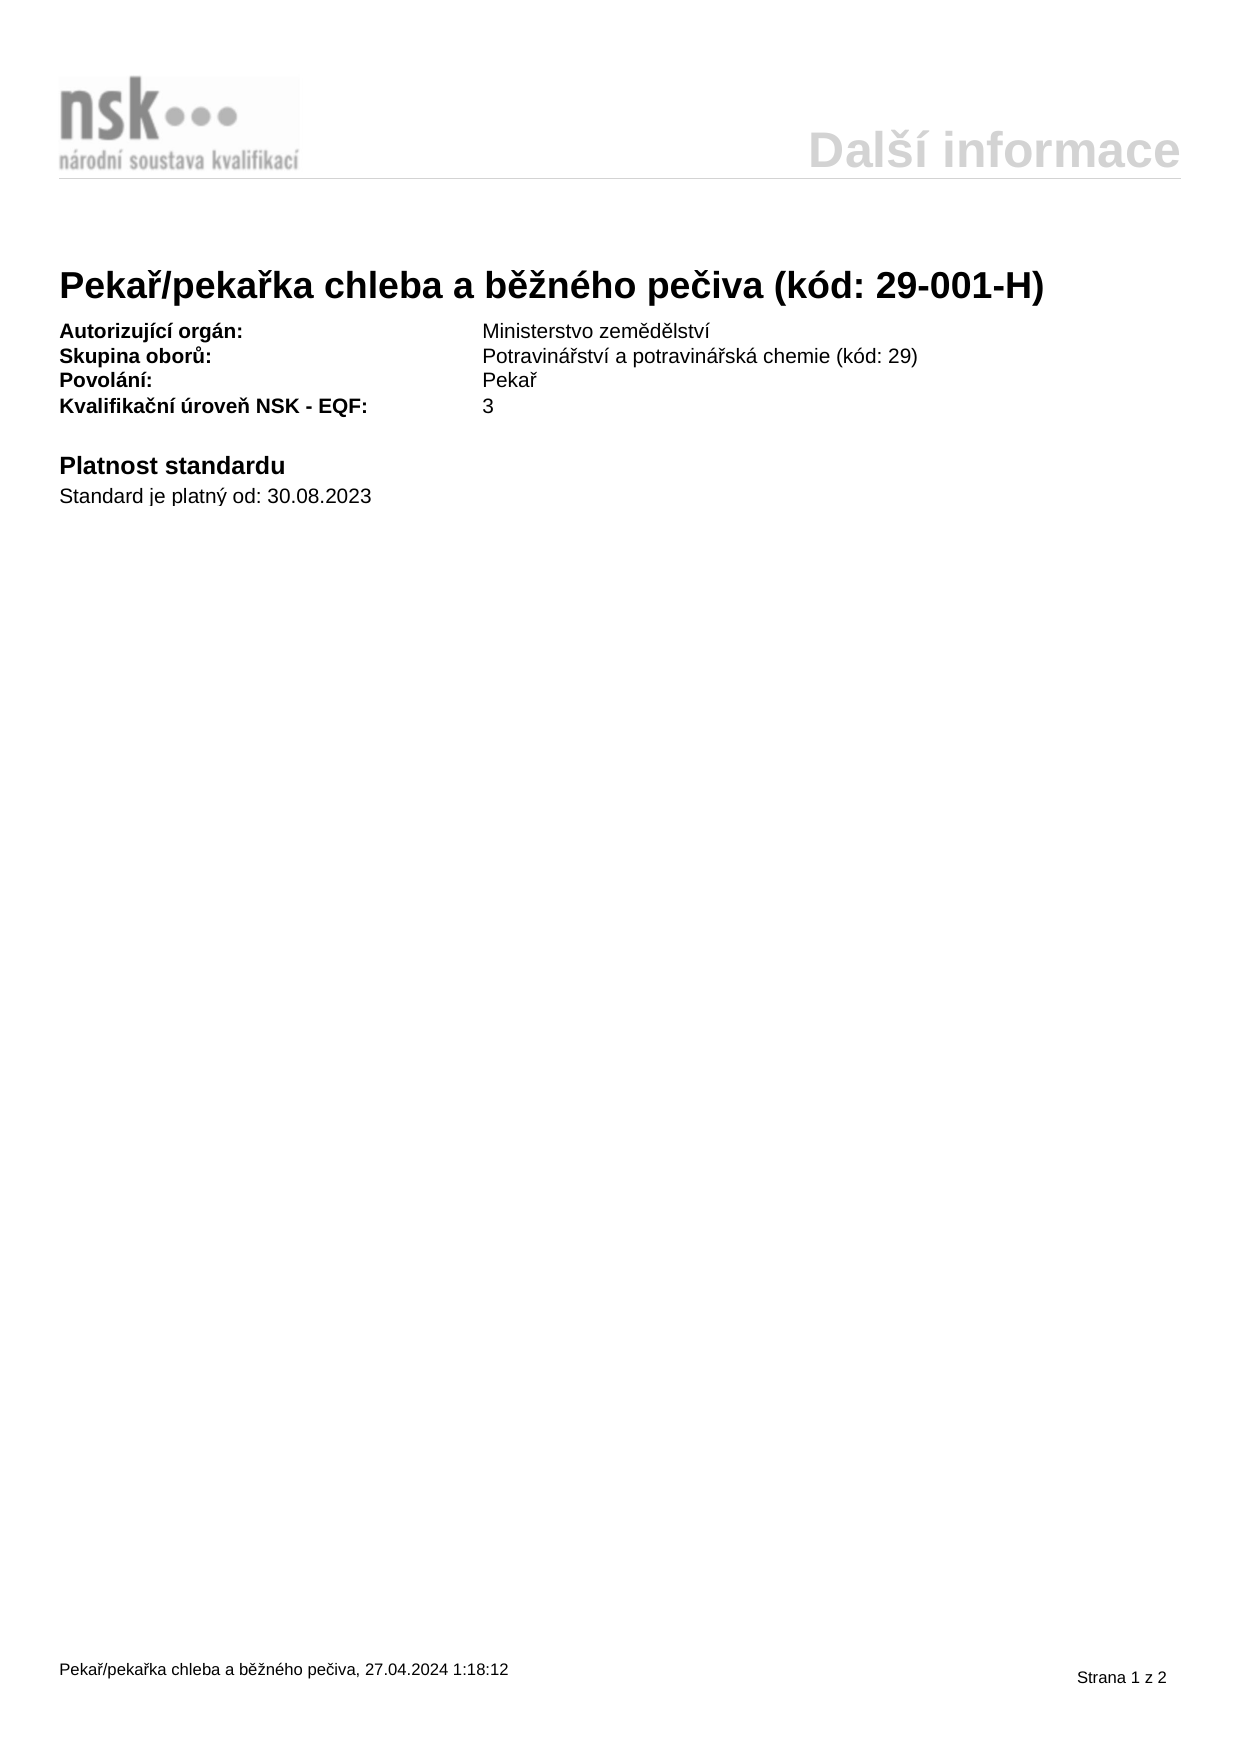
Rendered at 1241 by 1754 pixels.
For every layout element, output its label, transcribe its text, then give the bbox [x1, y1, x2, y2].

table_cell [861, 1106, 1167, 1383]
table_cell [119, 196, 482, 224]
table_cell [627, 1384, 861, 1659]
table_cell [59, 179, 1181, 196]
table_cell Autorizující orgán: [59, 319, 482, 343]
table_cell [1167, 307, 1181, 319]
table_cell Ministerstvo zemědělství [482, 319, 1181, 344]
table_cell [619, 418, 627, 447]
table_cell [59, 806, 119, 1106]
table_cell [619, 1106, 627, 1383]
table_cell Strana 1 z 2 [861, 1660, 1167, 1696]
table_cell [1167, 1384, 1181, 1659]
table_cell [59, 1384, 119, 1659]
table_cell [627, 1106, 861, 1383]
table_cell [59, 506, 119, 806]
table_cell [1167, 418, 1181, 447]
table_cell [619, 307, 627, 319]
table_cell [59, 1106, 119, 1383]
table_cell [482, 307, 619, 319]
table_cell [861, 506, 1167, 806]
table_cell [1167, 1660, 1181, 1696]
table_header Další informace [627, 59, 1181, 178]
table_cell [619, 806, 627, 1106]
table_cell [627, 506, 861, 806]
table_header [620, 59, 627, 172]
table_cell [861, 806, 1167, 1106]
table_cell [482, 1106, 619, 1383]
table_cell [861, 307, 1167, 319]
table_cell [619, 1384, 627, 1659]
table_cell [59, 418, 119, 447]
table_cell [119, 172, 482, 178]
table_cell Povolání: [59, 368, 482, 392]
table_cell Platnost standardu [59, 448, 1181, 483]
table_cell [627, 307, 861, 319]
table_cell [119, 506, 482, 806]
table_cell Pekař/pekařka chleba a běžného pečiva (kód: 29-001-H) [59, 224, 1181, 307]
table_cell [861, 418, 1167, 447]
table_cell [619, 196, 627, 224]
table_cell [59, 172, 119, 178]
table_cell [119, 307, 482, 319]
table_cell [627, 196, 861, 224]
table_cell [619, 506, 627, 806]
table_cell 3 [482, 394, 1181, 417]
table_cell [482, 506, 619, 806]
table_cell [482, 806, 619, 1106]
table_cell [482, 172, 619, 178]
table_cell Skupina oborů: [59, 344, 482, 368]
table_cell [1167, 806, 1181, 1106]
table_cell [861, 196, 1167, 224]
table_cell [482, 418, 619, 447]
table_cell [619, 172, 627, 178]
table_cell [119, 806, 482, 1106]
table_cell Kvalifikační úroveň NSK - EQF: [59, 394, 482, 417]
table_cell Pekař/pekařka chleba a běžného pečiva, 27.04.2024 1:18:12 [59, 1660, 861, 1696]
table_cell [119, 1384, 482, 1659]
table_cell [482, 1384, 619, 1659]
picture [58, 59, 620, 172]
table_cell Standard je platný od: 30.08.2023 [59, 484, 1181, 506]
table_cell [482, 196, 619, 224]
table_cell [1167, 1106, 1181, 1383]
table_cell [861, 1384, 1167, 1659]
table_cell [1167, 196, 1181, 224]
table_cell [119, 418, 482, 447]
table_cell [59, 196, 119, 224]
table_cell [627, 806, 861, 1106]
table_cell Pekař [482, 368, 1181, 393]
table_cell [1167, 506, 1181, 806]
table_cell [59, 307, 119, 319]
table_cell [119, 1106, 482, 1383]
table_cell [627, 418, 861, 447]
table_cell Potravinářství a potravinářská chemie (kód: 29) [482, 344, 1181, 368]
